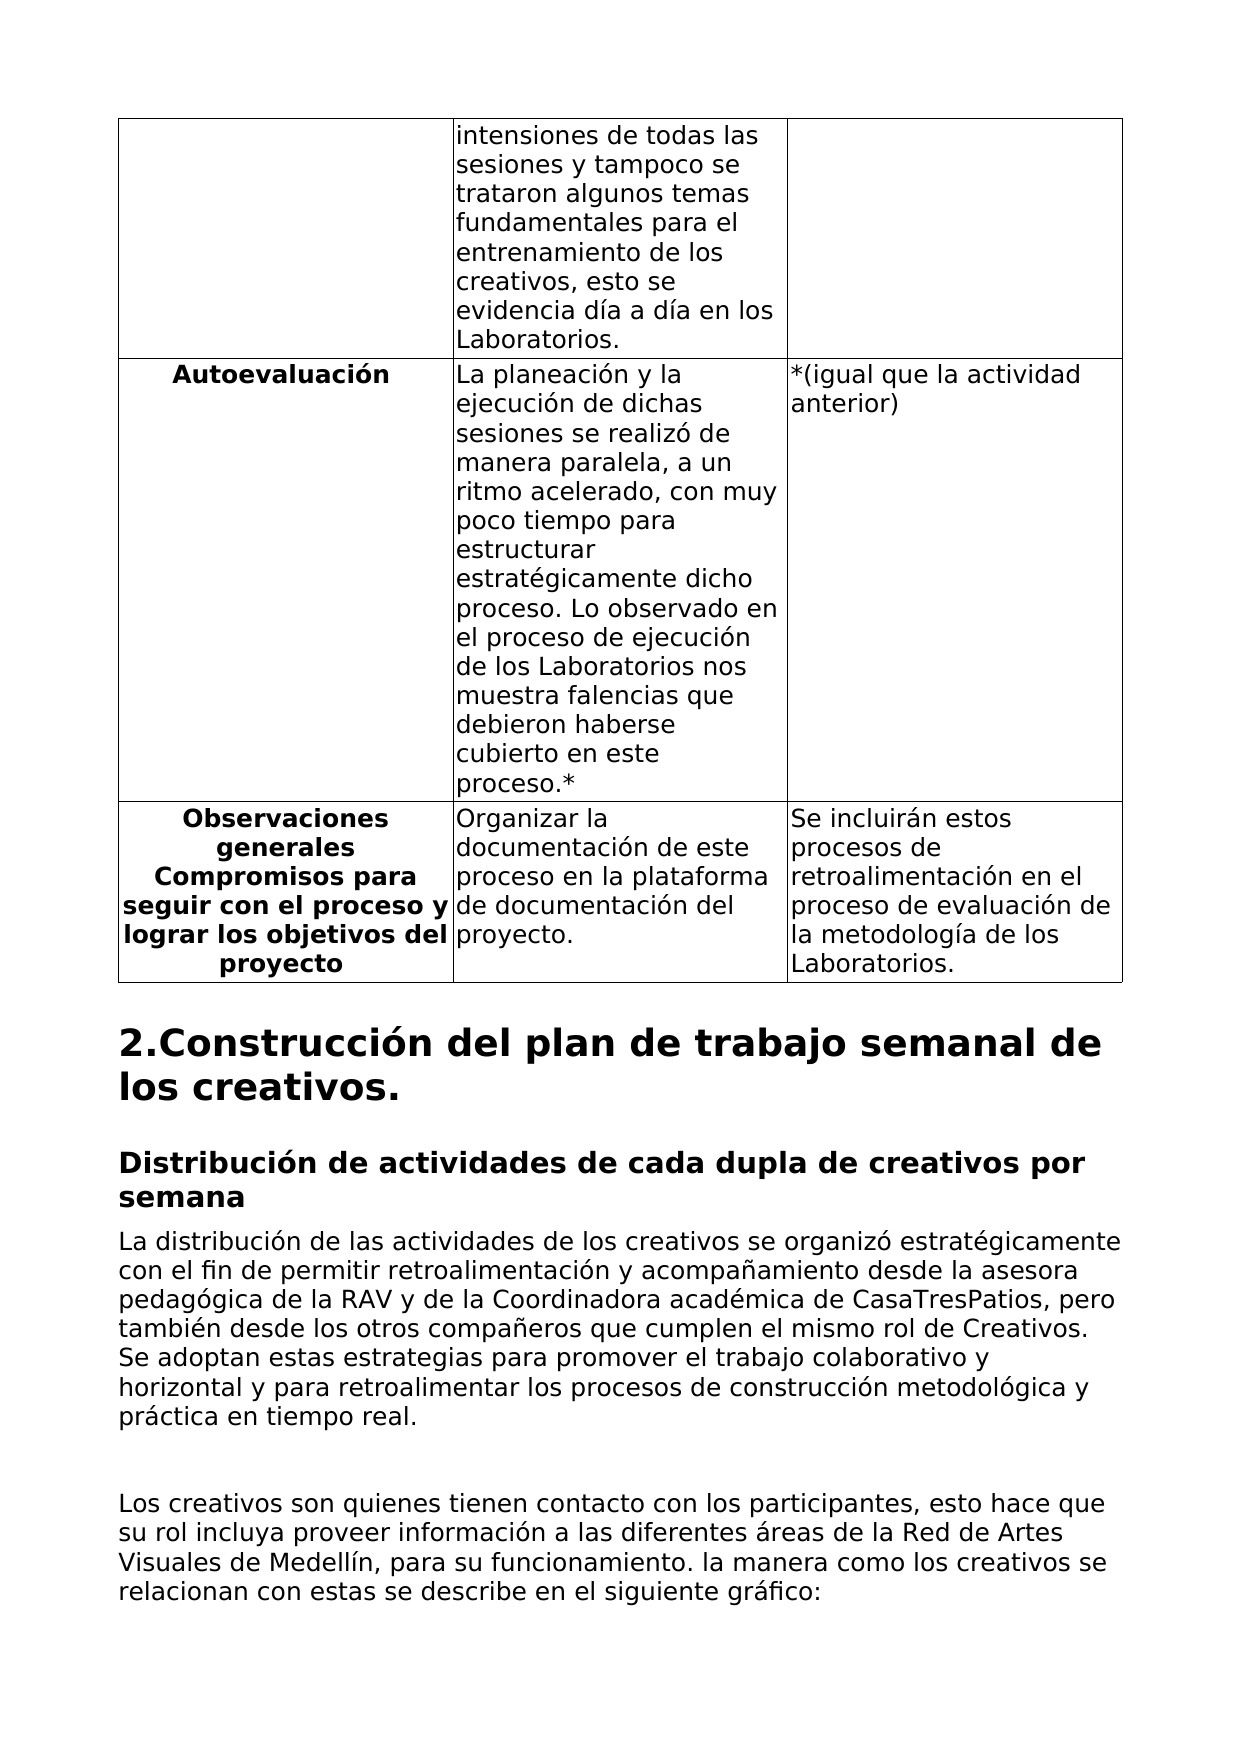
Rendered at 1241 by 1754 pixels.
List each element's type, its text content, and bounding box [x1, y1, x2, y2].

table_cell Organizar la documentación de este proceso en la plataforma de documentación del proyecto. [454, 802, 787, 982]
text La distribución de las actividades de los creativos se organizó estratégicamente con el fin de permitir retroalimentación y acompañamiento desde la asesora pedagógica de la RAV y de la Coordinadora académica de CasaTresPatios, pero también desde los otros compañeros que cumplen el mismo rol de Creativos. Se adoptan estas estrategias para promover el trabajo colaborativo y horizontal y para retroalimentar los procesos de construcción metodológica y práctica en tiempo real. [118, 1227, 1122, 1431]
table_cell [788, 119, 1122, 357]
table_cell *(igual que la actividad anterior) [788, 359, 1122, 801]
table_cell Autoevaluación [119, 359, 453, 801]
text Los creativos son quienes tienen contacto con los participantes, esto hace que su rol incluya proveer información a las diferentes áreas de la Red de Artes Visuales de Medellín, para su funcionamiento. la manera como los creativos se relacionan con estas se describe en el siguiente gráfico: [118, 1489, 1122, 1606]
subtitle Distribución de actividades de cada dupla de creativos por semana [118, 1146, 1122, 1214]
table_cell Se incluirán estos procesos de retroalimentación en el proceso de evaluación de la metodología de los Laboratorios. [788, 802, 1122, 982]
table_cell Observaciones generales Compromisos para seguir con el proceso y lograr los objetivos del proyecto [119, 802, 453, 982]
subtitle 2.Construcción del plan de trabajo semanal de los creativos. [118, 1022, 1122, 1109]
table_cell intensiones de todas las sesiones y tampoco se trataron algunos temas fundamentales para el entrenamiento de los creativos, esto se evidencia día a día en los Laboratorios. [454, 119, 787, 357]
table_cell La planeación y la ejecución de dichas sesiones se realizó de manera paralela, a un ritmo acelerado, con muy poco tiempo para estructurar estratégicamente dicho proceso. Lo observado en el proceso de ejecución de los Laboratorios nos muestra falencias que debieron haberse cubierto en este proceso.* [454, 359, 787, 801]
table_cell [119, 119, 453, 357]
